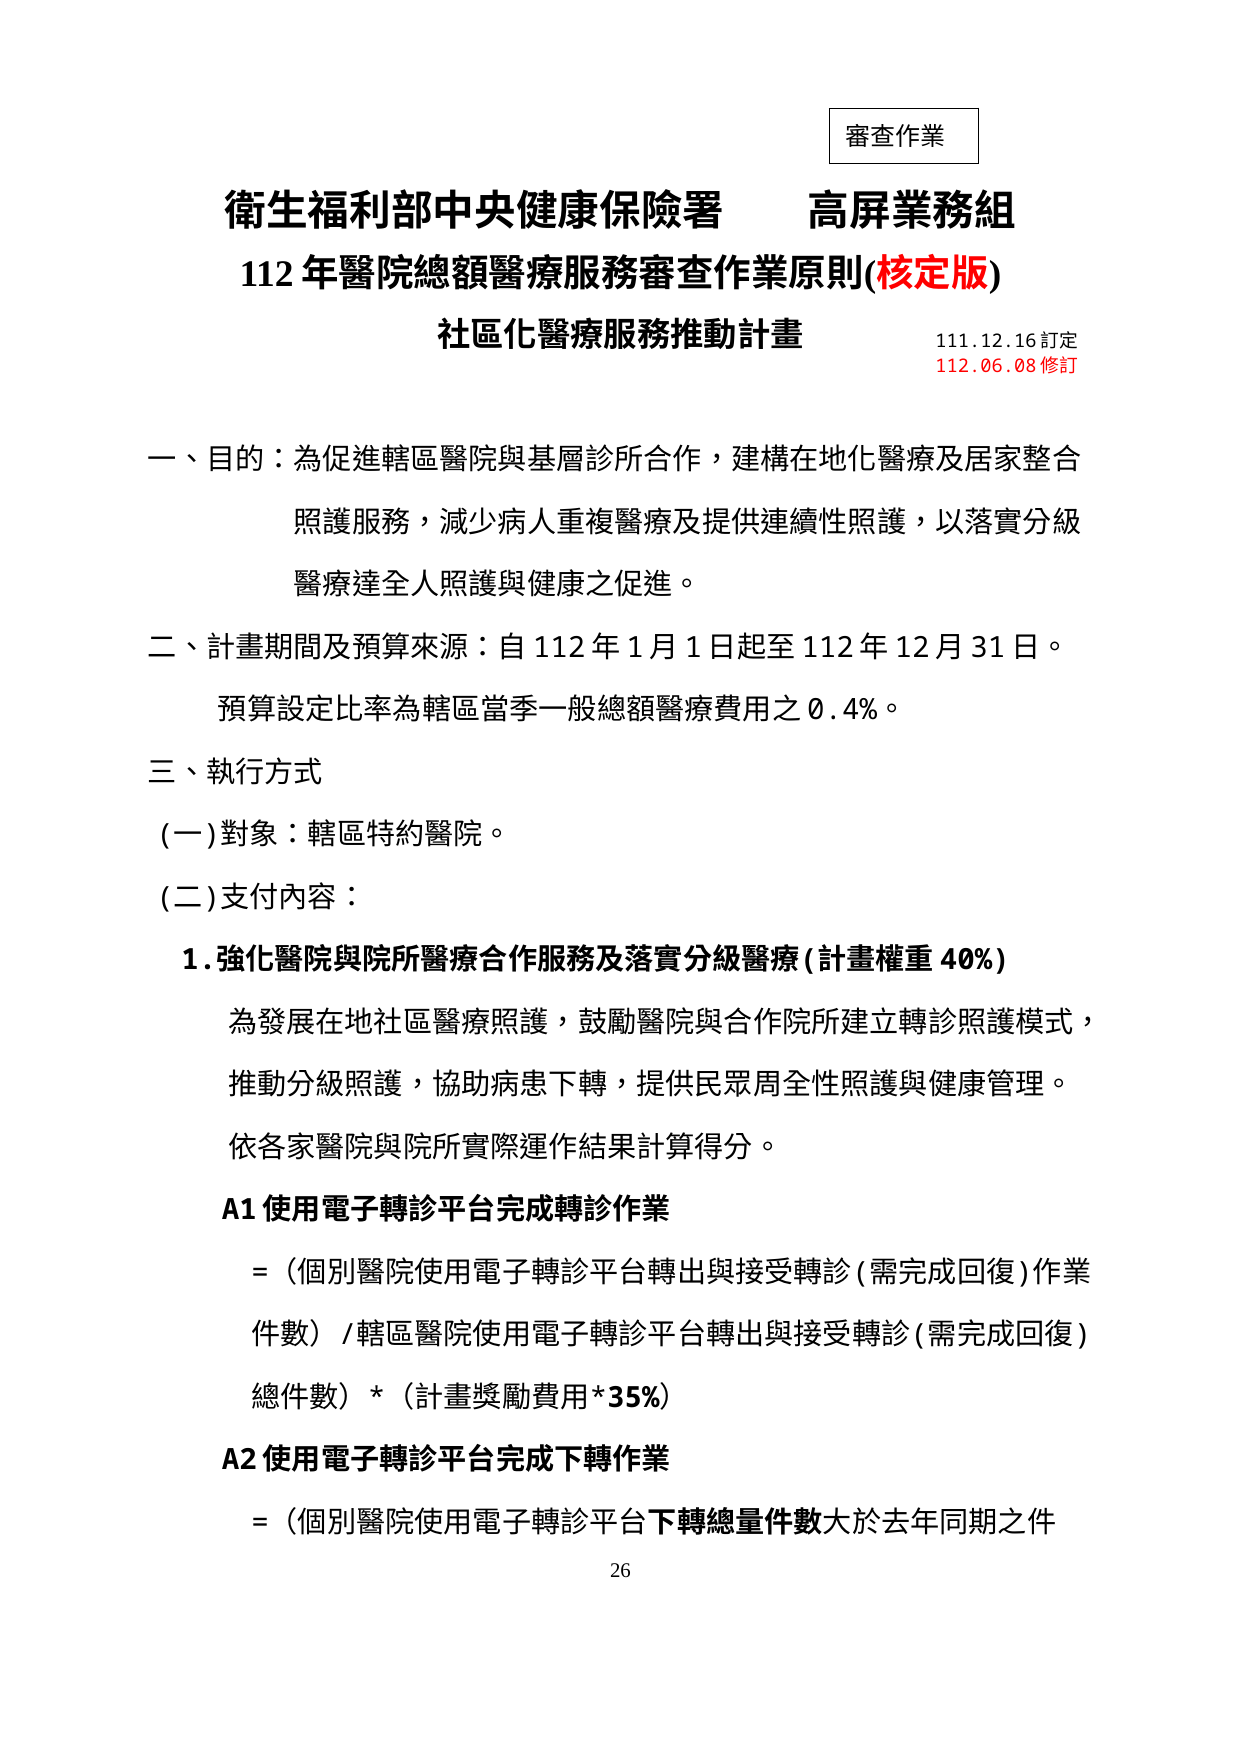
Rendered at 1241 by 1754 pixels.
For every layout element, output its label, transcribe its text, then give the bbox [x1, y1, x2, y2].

text 1.強化醫院與院所醫療合作服務及落實分級醫療(計畫權重40%) [181, 915, 1092, 978]
text A2使用電子轉診平台完成下轉作業 [222, 1415, 1092, 1478]
text [830, 109, 978, 163]
text 三、執行方式 [148, 728, 1092, 790]
text 111.12.16訂定 [918, 327, 1077, 352]
text (二)支付內容： [156, 853, 1092, 915]
text 社區化醫療服務推動計畫 [148, 290, 1092, 389]
text 預算設定比率為轄區當季一般總額醫療費用之0.4%。 [148, 665, 1092, 728]
text =（個別醫院使用電子轉診平台轉出與接受轉診(需完成回復)作業件數）/轄區醫院使用電子轉診平台轉出與接受轉診(需完成回復)總件數）*（計畫獎勵費用*35%） [251, 1228, 1092, 1415]
text (一)對象：轄區特約醫院。 [156, 790, 1092, 853]
text 一、目的：為促進轄區醫院與基層診所合作，建構在地化醫療及居家整合照護服務，減少病人重複醫療及提供連續性照護，以落實分級醫療達全人照護與健康之促進。 [148, 415, 1092, 603]
text 為發展在地社區醫療照護，鼓勵醫院與合作院所建立轉診照護模式，推動分級照護，協助病患下轉，提供民眾周全性照護與健康管理。依各家醫院與院所實際運作結果計算得分。 [228, 978, 1092, 1165]
text =（個別醫院使用電子轉診平台下轉總量件數大於去年同期之件 [251, 1478, 1092, 1540]
text 二、計畫期間及預算來源：自112年1月1日起至112年12月31日。 [148, 603, 1092, 665]
text 112.06.08修訂 [918, 352, 1077, 377]
text 審查作業原則附件三 [845, 116, 963, 156]
text 112年醫院總額醫療服務審查作業原則(核定版) [148, 228, 1092, 290]
text 衛生福利部中央健康保險署 高屏業務組 [148, 165, 1092, 228]
text A1使用電子轉診平台完成轉診作業 [148, 1165, 1092, 1228]
